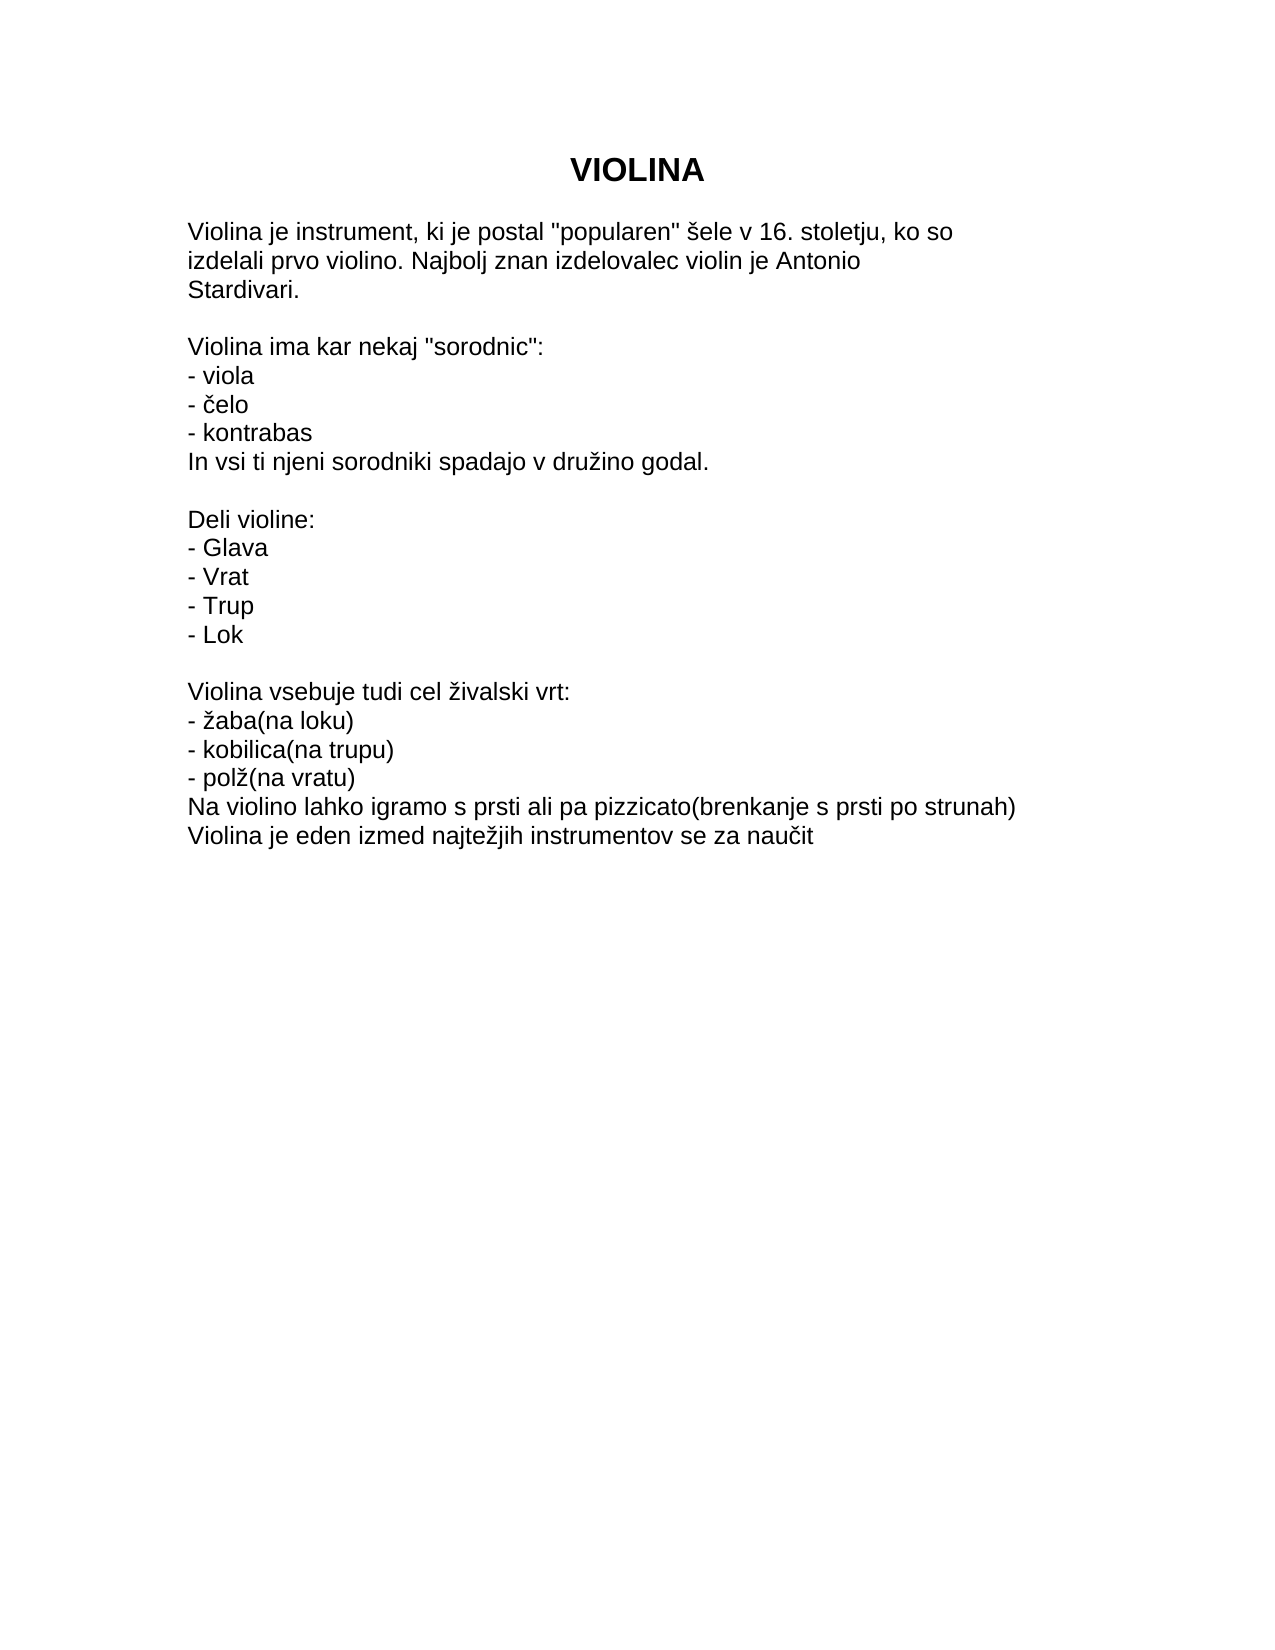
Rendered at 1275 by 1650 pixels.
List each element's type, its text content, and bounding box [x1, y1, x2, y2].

text VIOLINA [187, 150, 1087, 188]
text Violina je instrument, ki je postal "popularen" šele v 16. stoletju, ko so izdelali prvo violino. Najbolj znan izdelovalec violin je Antonio Stardivari. Violina ima kar nekaj "sorodnic": - viola - čelo - kontrabas In vsi ti njeni sorodniki spadajo v družino godal. Deli violine: - Glava - Vrat - Trup - Lok Violina vsebuje tudi cel živalski vrt: - žaba(na loku) - kobilica(na trupu) - polž(na vratu) Na violino lahko igramo s prsti ali pa pizzicato(brenkanje s prsti po strunah) Violina je eden izmed najtežjih instrumentov se za naučit [187, 217, 1087, 850]
